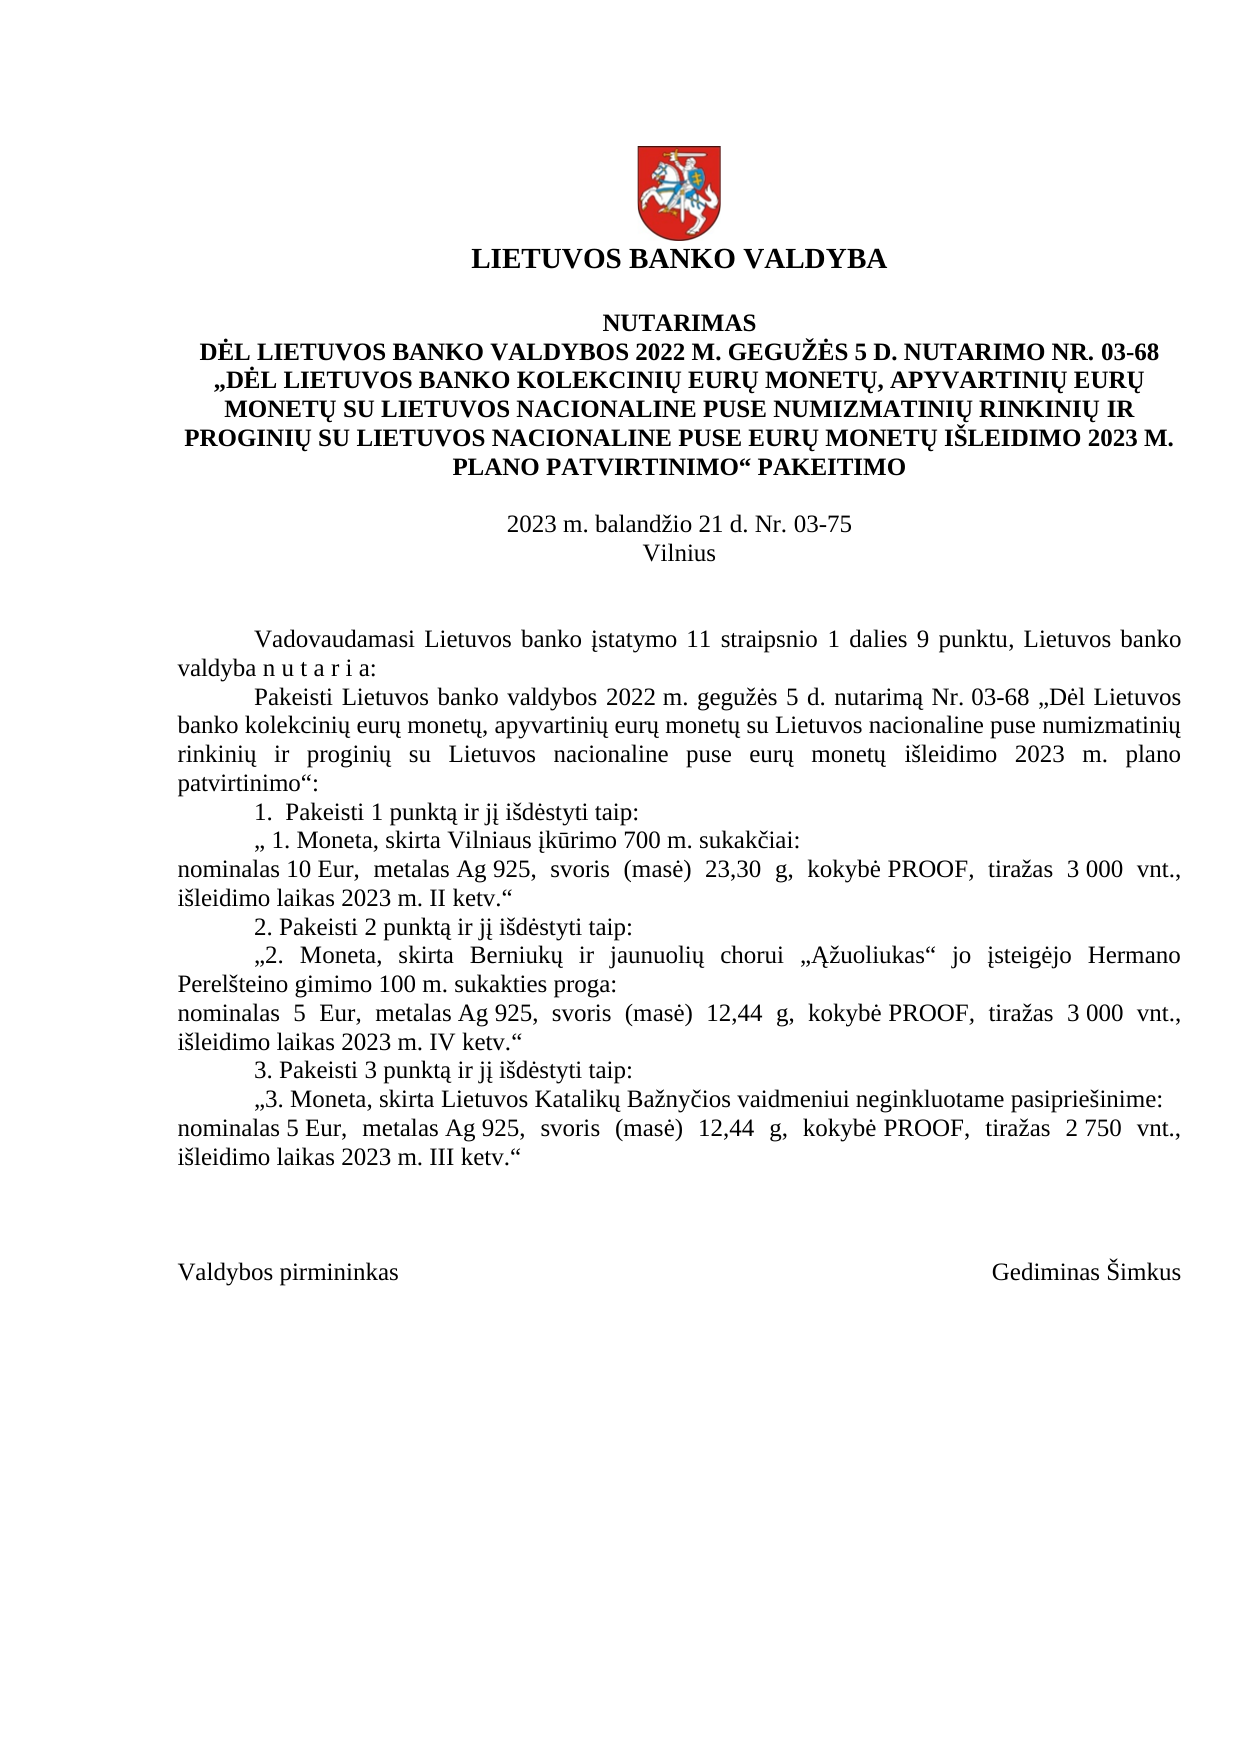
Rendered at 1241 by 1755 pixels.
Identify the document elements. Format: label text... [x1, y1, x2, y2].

text 1. Pakeisti 1 punktą ir jį išdėstyti taip: [177, 797, 1181, 825]
text Vadovaudamasi Lietuvos banko įstatymo 11 straipsnio 1 dalies 9 punktu, Lietuvos banko valdyba n u t a r i a: [177, 624, 1181, 682]
text DĖL LIETUVOS BANKO VALDYBOS 2022 M. GEGUŽĖS 5 D. NUTARIMO NR. 03-68 „DĖL LIETUVOS BANKO KOLEKCINIŲ EURŲ MONETŲ, APYVARTINIŲ EURŲ MONETŲ SU LIETUVOS NACIONALINE PUSE NUMIZMATINIŲ RINKINIŲ IR PROGINIŲ SU LIETUVOS NACIONALINE PUSE EURŲ MONETŲ IŠLEIDIMO 2023 M. PLANO PATVIRTINIMO“ PAKEITIMO [177, 337, 1181, 480]
text LIETUVOS BANKO VALDYBA [177, 241, 1181, 274]
text Valdybos pirmininkas Gediminas Šimkus [177, 1257, 1181, 1285]
text Pakeisti Lietuvos banko valdybos 2022 m. gegužės 5 d. nutarimą Nr. 03-68 „Dėl Lietuvos banko kolekcinių eurų monetų, apyvartinių eurų monetų su Lietuvos nacionaline puse numizmatinių rinkinių ir proginių su Lietuvos nacionaline puse eurų monetų išleidimo 2023 m. plano patvirtinimo“: [177, 682, 1181, 797]
text 2. Pakeisti 2 punktą ir jį išdėstyti taip: [177, 912, 1181, 940]
text „3. Moneta, skirta Lietuvos Katalikų Bažnyčios vaidmeniui neginkluotame pasipriešinime: [177, 1084, 1181, 1113]
text 3. Pakeisti 3 punktą ir jį išdėstyti taip: [177, 1055, 1181, 1084]
text 2023 m. balandžio 21 d. Nr. 03-75 [177, 509, 1181, 538]
text nominalas 5 Eur, metalas Ag 925, svoris (masė) 12,44 g, kokybė PROOF, tiražas 3 000 vnt., išleidimo laikas 2023 m. IV ketv.“ [177, 998, 1181, 1055]
text „2. Moneta, skirta Berniukų ir jaunuolių chorui „Ąžuoliukas“ jo įsteigėjo Hermano Perelšteino gimimo 100 m. sukakties proga: [177, 940, 1181, 998]
text nominalas 10 Eur, metalas Ag 925, svoris (masė) 23,30 g, kokybė PROOF, tiražas 3 000 vnt., išleidimo laikas 2023 m. II ketv.“ [177, 854, 1181, 912]
text NUTARIMAS [177, 308, 1181, 337]
text nominalas 5 Eur, metalas Ag 925, svoris (masė) 12,44 g, kokybė PROOF, tiražas 2 750 vnt., išleidimo laikas 2023 m. III ketv.“ [177, 1113, 1181, 1170]
text Vilnius [177, 538, 1181, 567]
text „ 1. Moneta, skirta Vilniaus įkūrimo 700 m. sukakčiai: [177, 825, 1181, 854]
